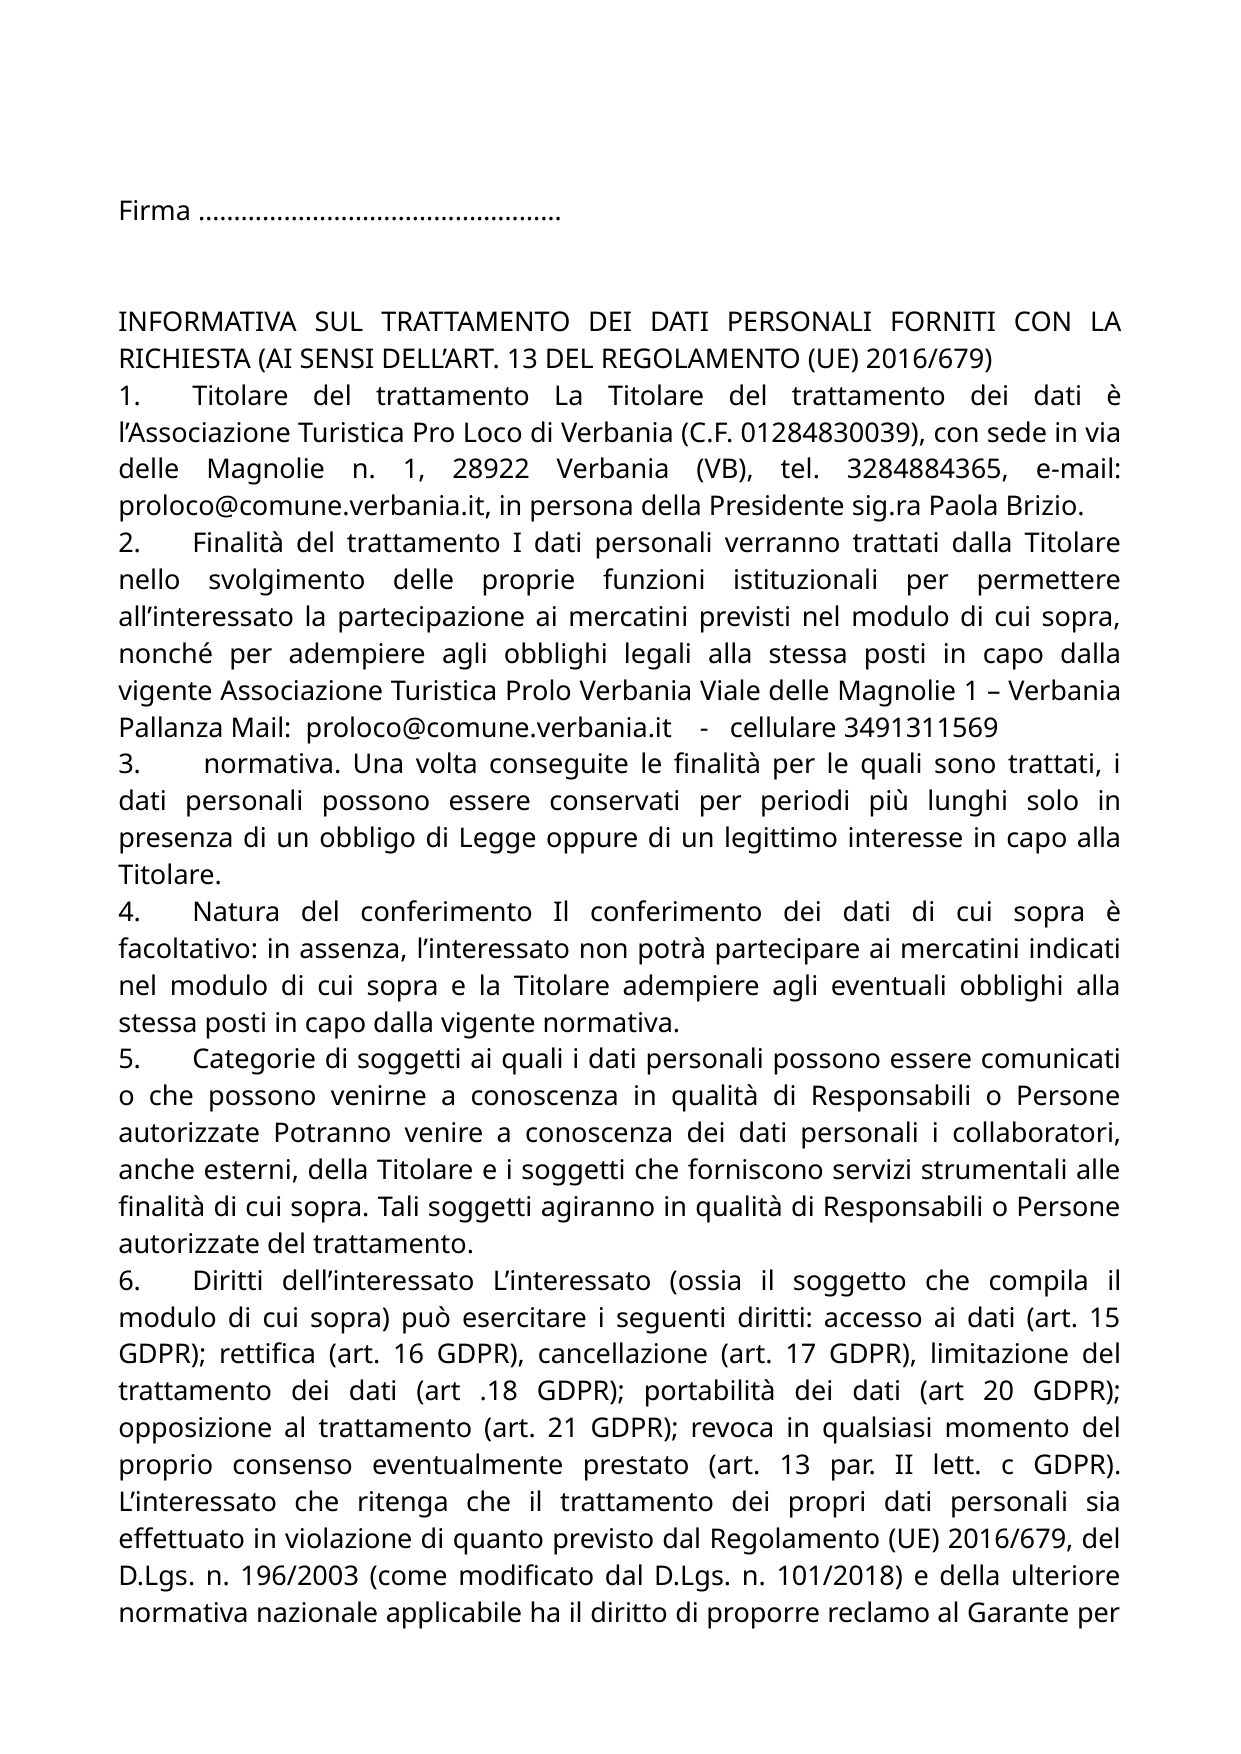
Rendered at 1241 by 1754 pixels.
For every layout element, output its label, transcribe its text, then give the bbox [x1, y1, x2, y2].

list Diritti dell’interessato L’interessato (ossia il soggetto che compila il modulo di cui sopra) può esercitare i seguenti diritti: accesso ai dati (art. 15 GDPR); rettifica (art. 16 GDPR), cancellazione (art. 17 GDPR), limitazione del trattamento dei dati (art .18 GDPR); portabilità dei dati (art 20 GDPR); opposizione al trattamento (art. 21 GDPR); revoca in qualsiasi momento del proprio consenso eventualmente prestato (art. 13 par. II lett. c GDPR). L’interessato che ritenga che il trattamento dei propri dati personali sia effettuato in violazione di quanto previsto dal Regolamento (UE) 2016/679, del D.Lgs. n. 196/2003 (come modificato dal D.Lgs. n. 101/2018) e della ulteriore normativa nazionale applicabile ha il diritto di proporre reclamo al Garante per [118, 1261, 1122, 1630]
list Categorie di soggetti ai quali i dati personali possono essere comunicati o che possono venirne a conoscenza in qualità di Responsabili o Persone autorizzate Potranno venire a conoscenza dei dati personali i collaboratori, anche esterni, della Titolare e i soggetti che forniscono servizi strumentali alle finalità di cui sopra. Tali soggetti agiranno in qualità di Responsabili o Persone autorizzate del trattamento. [118, 1040, 1122, 1261]
list normativa. Una volta conseguite le finalità per le quali sono trattati, i dati personali possono essere conservati per periodi più lunghi solo in presenza di un obbligo di Legge oppure di un legittimo interesse in capo alla Titolare. [118, 745, 1122, 892]
list Titolare del trattamento La Titolare del trattamento dei dati è l’Associazione Turistica Pro Loco di Verbania (C.F. 01284830039), con sede in via delle Magnolie n. 1, 28922 Verbania (VB), tel. 3284884365, e-mail: proloco@comune.verbania.it, in persona della Presidente sig.ra Paola Brizio. [118, 376, 1122, 524]
text INFORMATIVA SUL TRATTAMENTO DEI DATI PERSONALI FORNITI CON LA RICHIESTA (AI SENSI DELL’ART. 13 DEL REGOLAMENTO (UE) 2016/679) [118, 302, 1122, 376]
list Natura del conferimento Il conferimento dei dati di cui sopra è facoltativo: in assenza, l’interessato non potrà partecipare ai mercatini indicati nel modulo di cui sopra e la Titolare adempiere agli eventuali obblighi alla stessa posti in capo dalla vigente normativa. [118, 892, 1122, 1040]
text Firma …………………………………………… [118, 192, 1122, 229]
list Finalità del trattamento I dati personali verranno trattati dalla Titolare nello svolgimento delle proprie funzioni istituzionali per permettere all’interessato la partecipazione ai mercatini previsti nel modulo di cui sopra, nonché per adempiere agli obblighi legali alla stessa posti in capo dalla vigente Associazione Turistica Prolo Verbania Viale delle Magnolie 1 – Verbania Pallanza Mail: proloco@comune.verbania.it - cellulare 3491311569 [118, 524, 1122, 745]
